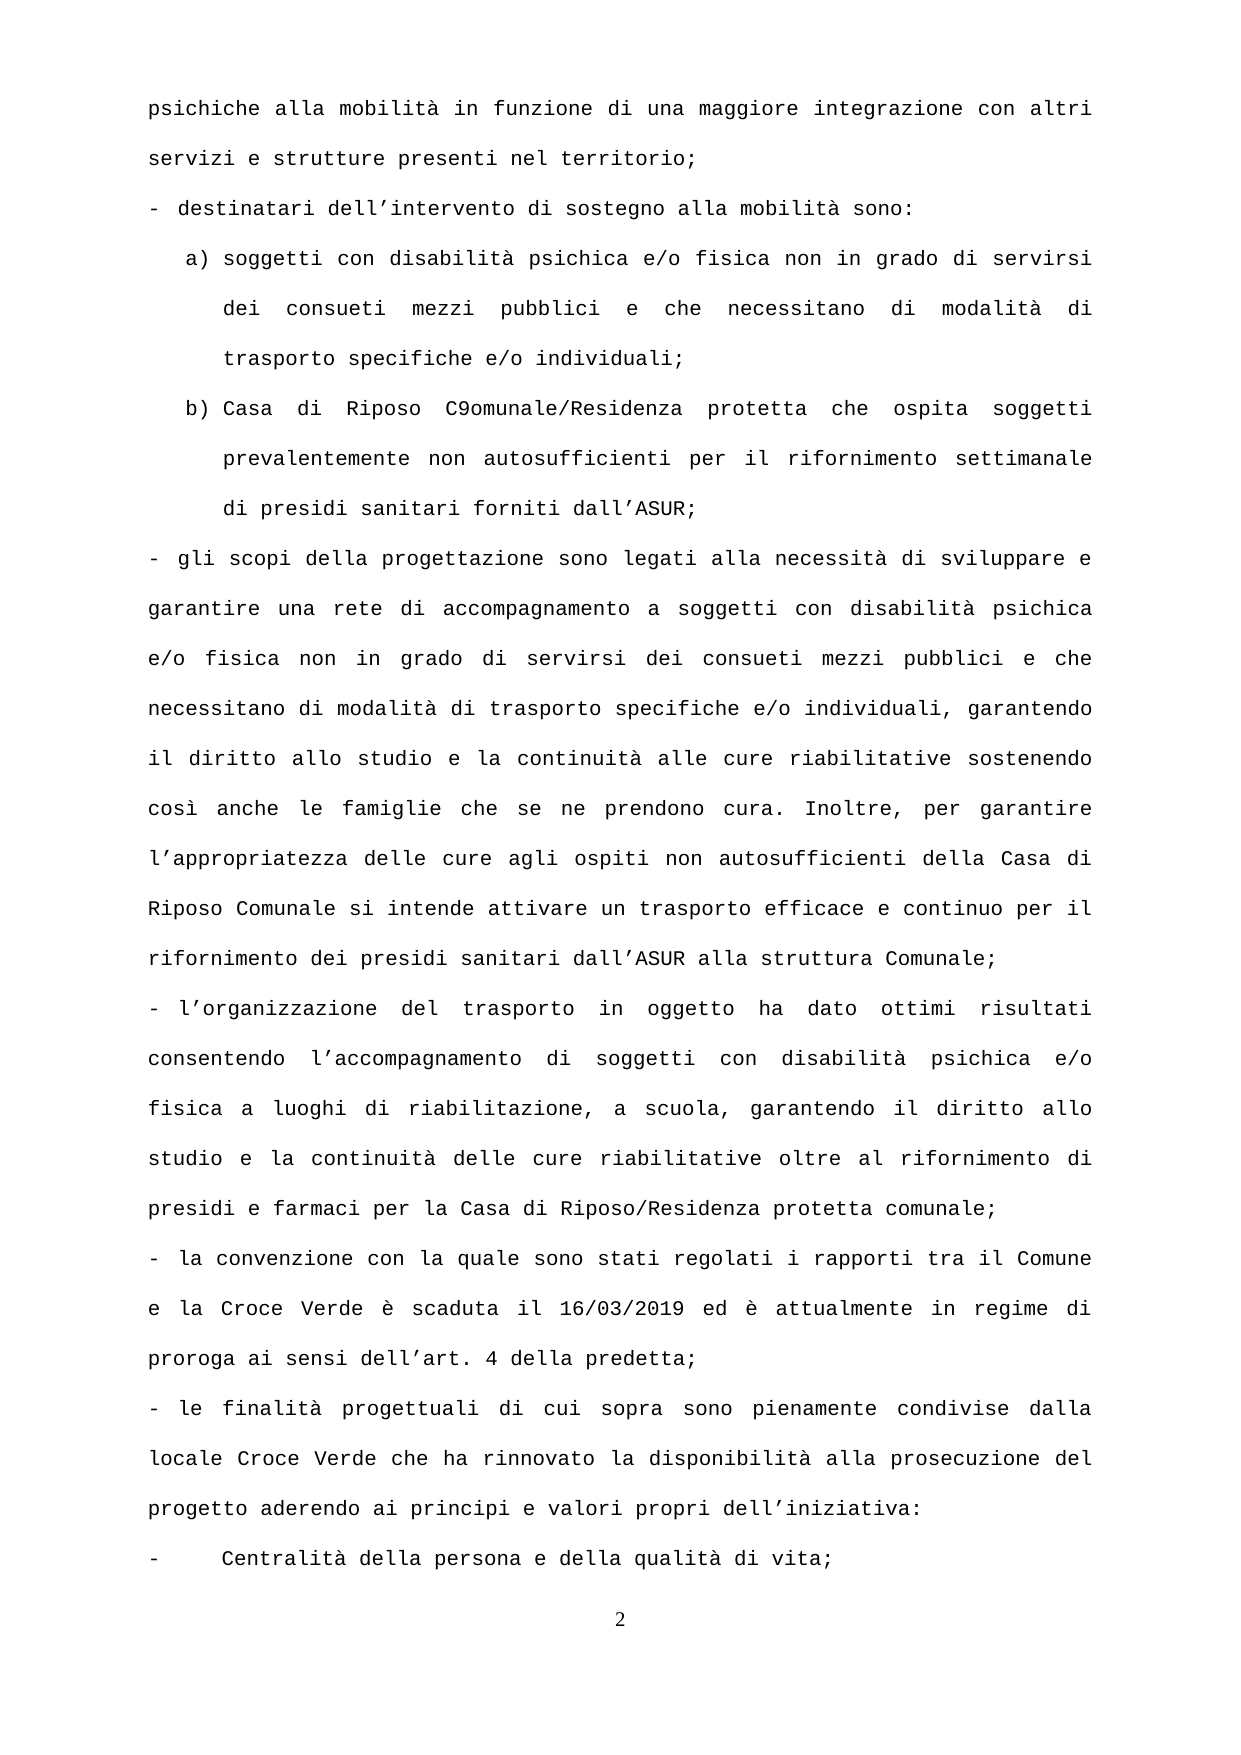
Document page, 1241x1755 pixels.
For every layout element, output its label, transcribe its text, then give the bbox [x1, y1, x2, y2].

list gli scopi della progettazione sono legati alla necessità di sviluppare e garantire una rete di accompagnamento a soggetti con disabilità psichica e/o fisica non in grado di servirsi dei consueti mezzi pubblici e che necessitano di modalità di trasporto specifiche e/o individuali, garantendo il diritto allo studio e la continuità alle cure riabilitative sostenendo così anche le famiglie che se ne prendono cura. Inoltre, per garantire l’appropriatezza delle cure agli ospiti non autosufficienti della Casa di Riposo Comunale si intende attivare un trasporto efficace e continuo per il rifornimento dei presidi sanitari dall’ASUR alla struttura Comunale; [148, 525, 1093, 975]
list destinatari dell’intervento di sostegno alla mobilità sono: [148, 175, 1093, 225]
list l’organizzazione del trasporto in oggetto ha dato ottimi risultati consentendo l’accompagnamento di soggetti con disabilità psichica e/o fisica a luoghi di riabilitazione, a scuola, garantendo il diritto allo studio e la continuità delle cure riabilitative oltre al rifornimento di presidi e farmaci per la Casa di Riposo/Residenza protetta comunale; [148, 975, 1093, 1225]
list la convenzione con la quale sono stati regolati i rapporti tra il Comune e la Croce Verde è scaduta il 16/03/2019 ed è attualmente in regime di proroga ai sensi dell’art. 4 della predetta; [148, 1225, 1093, 1375]
list soggetti con disabilità psichica e/o fisica non in grado di servirsi dei consueti mezzi pubblici e che necessitano di modalità di trasporto specifiche e/o individuali; [185, 225, 1093, 375]
list Casa di Riposo C9omunale/Residenza protetta che ospita soggetti prevalentemente non autosufficienti per il rifornimento settimanale di presidi sanitari forniti dall’ASUR; [185, 375, 1093, 525]
list psichiche alla mobilità in funzione di una maggiore integrazione con altri servizi e strutture presenti nel territorio; [148, 75, 1093, 175]
list Centralità della persona e della qualità di vita; [148, 1525, 1093, 1575]
list le finalità progettuali di cui sopra sono pienamente condivise dalla locale Croce Verde che ha rinnovato la disponibilità alla prosecuzione del progetto aderendo ai principi e valori propri dell’iniziativa: [148, 1375, 1093, 1525]
